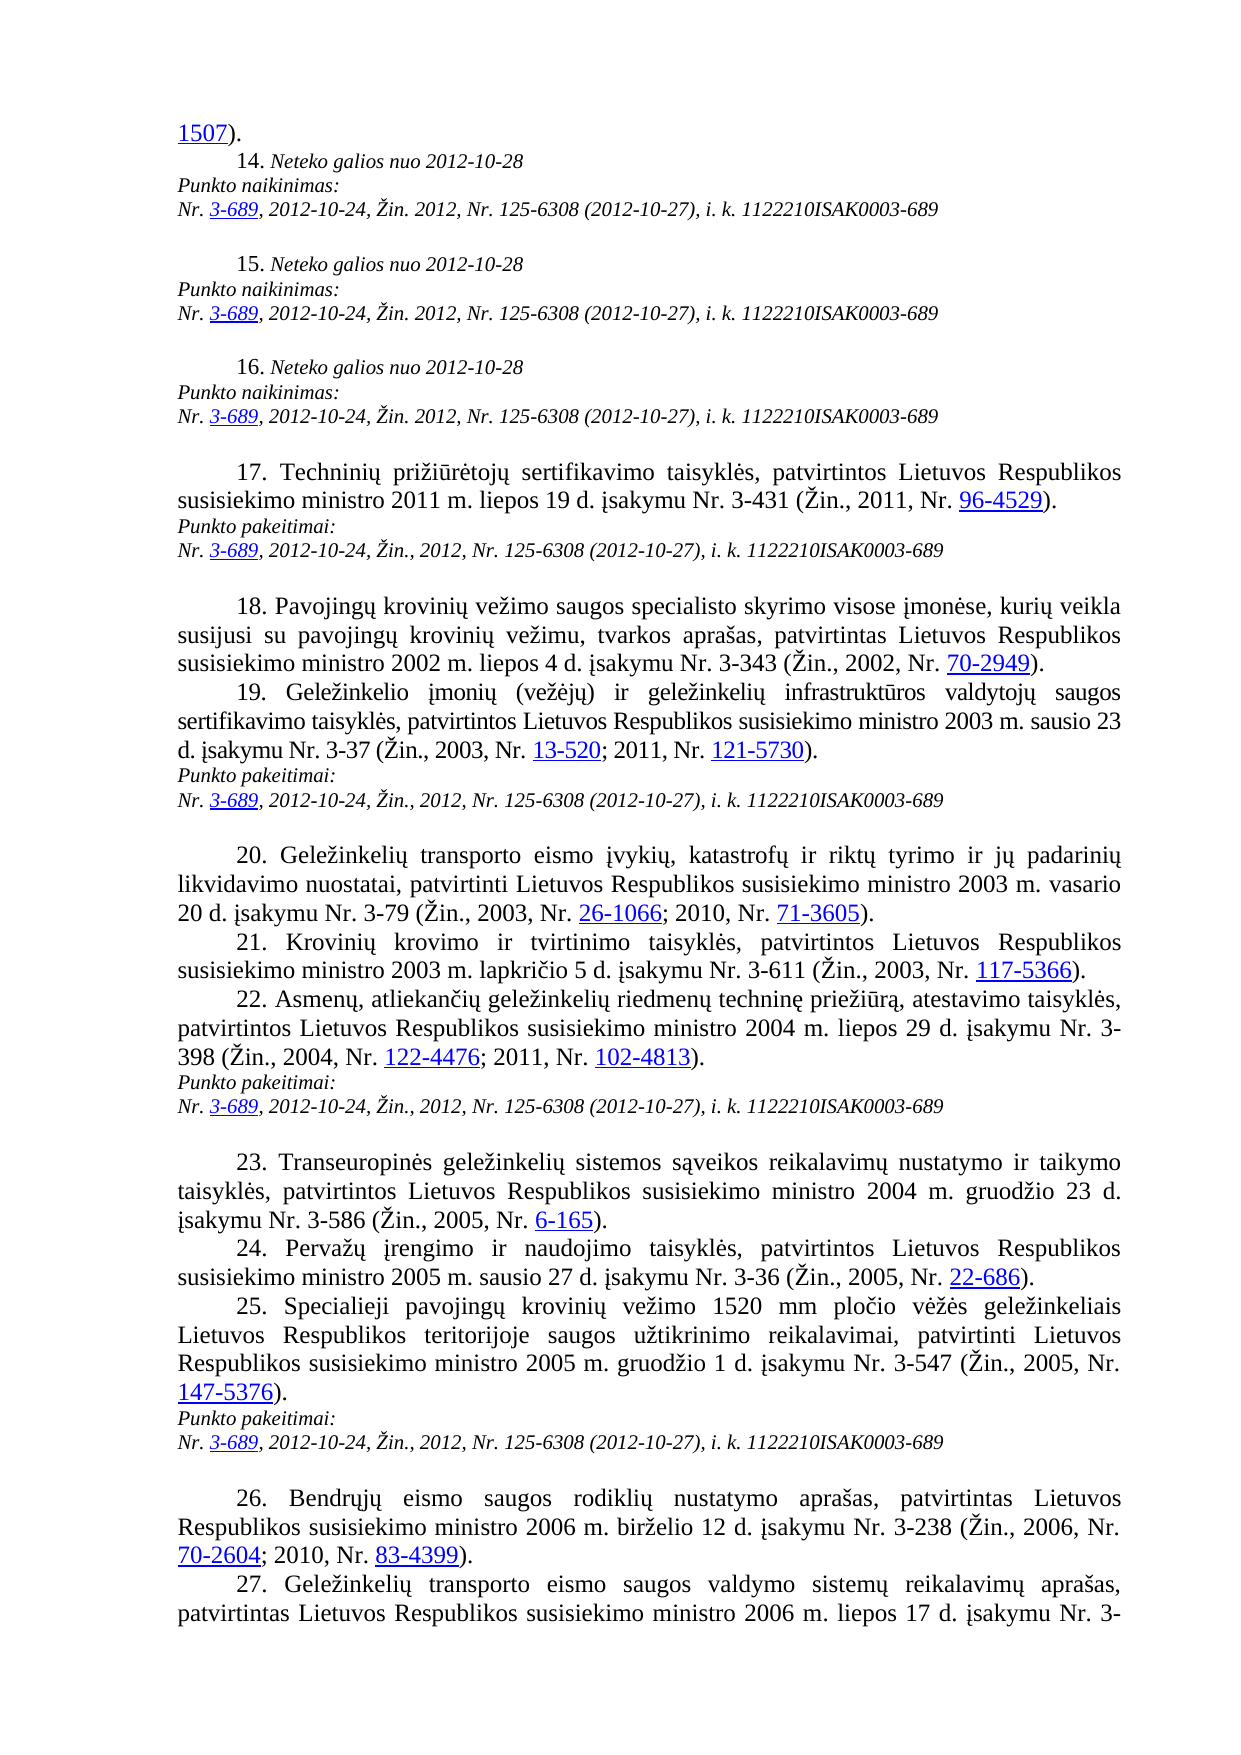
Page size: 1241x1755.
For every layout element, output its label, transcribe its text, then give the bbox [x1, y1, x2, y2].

text Nr. 3-689, 2012-10-24, Žin., 2012, Nr. 125-6308 (2012-10-27), i. k. 1122210ISAK0003-689 [177, 1094, 1122, 1118]
text Punkto pakeitimai: [177, 1406, 1122, 1430]
text 18. Pavojingų krovinių vežimo saugos specialisto skyrimo visose įmonėse, kurių veikla susijusi su pavojingų krovinių vežimu, tvarkos aprašas, patvirtintas Lietuvos Respublikos susisiekimo ministro 2002 m. liepos 4 d. įsakymu Nr. 3-343 (Žin., 2002, Nr. 70-2949). [177, 591, 1122, 677]
text Punkto pakeitimai: [177, 763, 1122, 787]
text 1507). [177, 118, 1122, 147]
text Nr. 3-689, 2012-10-24, Žin. 2012, Nr. 125-6308 (2012-10-27), i. k. 1122210ISAK0003-689 [177, 404, 1122, 428]
text Nr. 3-689, 2012-10-24, Žin. 2012, Nr. 125-6308 (2012-10-27), i. k. 1122210ISAK0003-689 [177, 197, 1122, 221]
text 21. Krovinių krovimo ir tvirtinimo taisyklės, patvirtintos Lietuvos Respublikos susisiekimo ministro 2003 m. lapkričio 5 d. įsakymu Nr. 3-611 (Žin., 2003, Nr. 117-5366). [177, 927, 1122, 984]
text 20. Geležinkelių transporto eismo įvykių, katastrofų ir riktų tyrimo ir jų padarinių likvidavimo nuostatai, patvirtinti Lietuvos Respublikos susisiekimo ministro 2003 m. vasario 20 d. įsakymu Nr. 3-79 (Žin., 2003, Nr. 26-1066; 2010, Nr. 71-3605). [177, 840, 1122, 927]
text 25. Specialieji pavojingų krovinių vežimo 1520 mm pločio vėžės geležinkeliais Lietuvos Respublikos teritorijoje saugos užtikrinimo reikalavimai, patvirtinti Lietuvos Respublikos susisiekimo ministro 2005 m. gruodžio 1 d. įsakymu Nr. 3-547 (Žin., 2005, Nr. 147-5376). [177, 1291, 1122, 1406]
text Nr. 3-689, 2012-10-24, Žin., 2012, Nr. 125-6308 (2012-10-27), i. k. 1122210ISAK0003-689 [177, 538, 1122, 562]
text Punkto naikinimas: [177, 173, 1122, 197]
text 19. Geležinkelio įmonių (vežėjų) ir geležinkelių infrastruktūros valdytojų saugos sertifikavimo taisyklės, patvirtintos Lietuvos Respublikos susisiekimo ministro 2003 m. sausio 23 d. įsakymu Nr. 3-37 (Žin., 2003, Nr. 13-520; 2011, Nr. 121-5730). [177, 677, 1122, 763]
text Nr. 3-689, 2012-10-24, Žin. 2012, Nr. 125-6308 (2012-10-27), i. k. 1122210ISAK0003-689 [177, 301, 1122, 324]
text 27. Geležinkelių transporto eismo saugos valdymo sistemų reikalavimų aprašas, patvirtintas Lietuvos Respublikos susisiekimo ministro 2006 m. liepos 17 d. įsakymu Nr. 3- [177, 1569, 1122, 1627]
text Punkto naikinimas: [177, 276, 1122, 301]
text Punkto pakeitimai: [177, 514, 1122, 538]
text Punkto naikinimas: [177, 380, 1122, 404]
text Nr. 3-689, 2012-10-24, Žin., 2012, Nr. 125-6308 (2012-10-27), i. k. 1122210ISAK0003-689 [177, 787, 1122, 812]
text Nr. 3-689, 2012-10-24, Žin., 2012, Nr. 125-6308 (2012-10-27), i. k. 1122210ISAK0003-689 [177, 1430, 1122, 1454]
text 22. Asmenų, atliekančių geležinkelių riedmenų techninę priežiūrą, atestavimo taisyklės, patvirtintos Lietuvos Respublikos susisiekimo ministro 2004 m. liepos 29 d. įsakymu Nr. 3-398 (Žin., 2004, Nr. 122-4476; 2011, Nr. 102-4813). [177, 984, 1122, 1070]
text Punkto pakeitimai: [177, 1070, 1122, 1094]
text 24. Pervažų įrengimo ir naudojimo taisyklės, patvirtintos Lietuvos Respublikos susisiekimo ministro 2005 m. sausio 27 d. įsakymu Nr. 3-36 (Žin., 2005, Nr. 22-686). [177, 1233, 1122, 1291]
text 17. Techninių prižiūrėtojų sertifikavimo taisyklės, patvirtintos Lietuvos Respublikos susisiekimo ministro 2011 m. liepos 19 d. įsakymu Nr. 3-431 (Žin., 2011, Nr. 96-4529). [177, 457, 1122, 514]
text 16. Neteko galios nuo 2012-10-28 [177, 353, 1122, 380]
text 14. Neteko galios nuo 2012-10-28 [177, 147, 1122, 173]
text 26. Bendrųjų eismo saugos rodiklių nustatymo aprašas, patvirtintas Lietuvos Respublikos susisiekimo ministro 2006 m. birželio 12 d. įsakymu Nr. 3-238 (Žin., 2006, Nr. 70-2604; 2010, Nr. 83-4399). [177, 1483, 1122, 1569]
text 15. Neteko galios nuo 2012-10-28 [177, 250, 1122, 276]
text 23. Transeuropinės geležinkelių sistemos sąveikos reikalavimų nustatymo ir taikymo taisyklės, patvirtintos Lietuvos Respublikos susisiekimo ministro 2004 m. gruodžio 23 d. įsakymu Nr. 3-586 (Žin., 2005, Nr. 6-165). [177, 1147, 1122, 1233]
